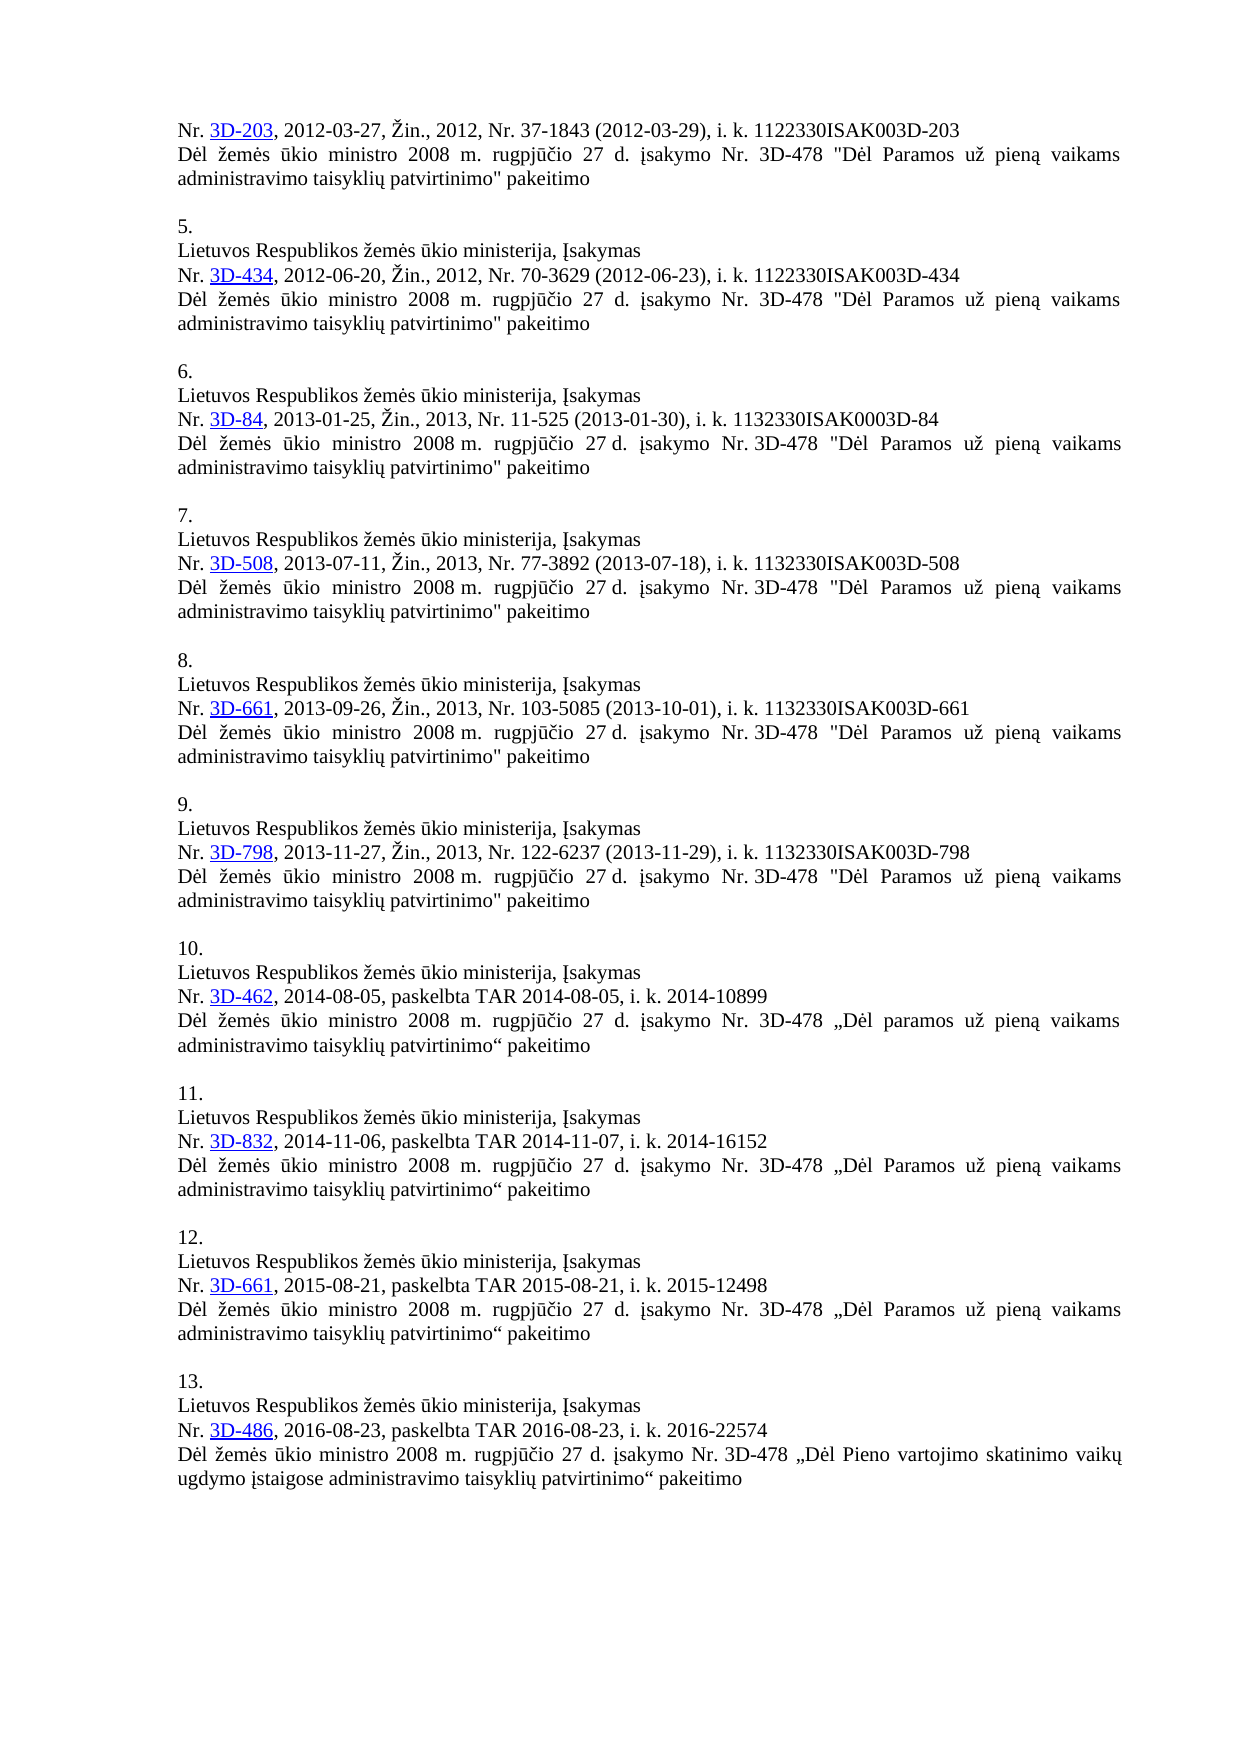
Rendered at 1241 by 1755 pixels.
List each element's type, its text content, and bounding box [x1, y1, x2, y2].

text Lietuvos Respublikos žemės ūkio ministerija, Įsakymas [177, 960, 1122, 984]
text 7. [177, 503, 1122, 527]
text Dėl žemės ūkio ministro 2008 m. rugpjūčio 27 d. įsakymo Nr. 3D-478 "Dėl Paramos už pieną vaikams administravimo taisyklių patvirtinimo" pakeitimo [177, 431, 1122, 479]
text Nr. 3D-661, 2015-08-21, paskelbta TAR 2015-08-21, i. k. 2015-12498 [177, 1273, 1122, 1297]
text Lietuvos Respublikos žemės ūkio ministerija, Įsakymas [177, 527, 1122, 551]
text Lietuvos Respublikos žemės ūkio ministerija, Įsakymas [177, 672, 1122, 696]
text Nr. 3D-798, 2013-11-27, Žin., 2013, Nr. 122-6237 (2013-11-29), i. k. 1132330ISAK003D-798 [177, 840, 1122, 864]
text Lietuvos Respublikos žemės ūkio ministerija, Įsakymas [177, 383, 1122, 407]
text 12. [177, 1225, 1122, 1249]
text 8. [177, 647, 1122, 672]
text Lietuvos Respublikos žemės ūkio ministerija, Įsakymas [177, 1249, 1122, 1273]
text Dėl žemės ūkio ministro 2008 m. rugpjūčio 27 d. įsakymo Nr. 3D-478 „Dėl Paramos už pieną vaikams administravimo taisyklių patvirtinimo“ pakeitimo [177, 1297, 1122, 1345]
text Dėl žemės ūkio ministro 2008 m. rugpjūčio 27 d. įsakymo Nr. 3D-478 „Dėl Paramos už pieną vaikams administravimo taisyklių patvirtinimo“ pakeitimo [177, 1153, 1122, 1201]
text Lietuvos Respublikos žemės ūkio ministerija, Įsakymas [177, 238, 1122, 262]
text Lietuvos Respublikos žemės ūkio ministerija, Įsakymas [177, 1393, 1122, 1417]
text Lietuvos Respublikos žemės ūkio ministerija, Įsakymas [177, 816, 1122, 840]
text 5. [177, 214, 1122, 238]
text 9. [177, 792, 1122, 816]
text Dėl žemės ūkio ministro 2008 m. rugpjūčio 27 d. įsakymo Nr. 3D-478 „Dėl paramos už pieną vaikams administravimo taisyklių patvirtinimo“ pakeitimo [177, 1008, 1122, 1057]
text 13. [177, 1369, 1122, 1393]
text Dėl žemės ūkio ministro 2008 m. rugpjūčio 27 d. įsakymo Nr. 3D-478 "Dėl Paramos už pieną vaikams administravimo taisyklių patvirtinimo" pakeitimo [177, 864, 1122, 912]
text Nr. 3D-661, 2013-09-26, Žin., 2013, Nr. 103-5085 (2013-10-01), i. k. 1132330ISAK003D-661 [177, 696, 1122, 720]
text Dėl žemės ūkio ministro 2008 m. rugpjūčio 27 d. įsakymo Nr. 3D-478 "Dėl Paramos už pieną vaikams administravimo taisyklių patvirtinimo" pakeitimo [177, 720, 1122, 768]
text Nr. 3D-462, 2014-08-05, paskelbta TAR 2014-08-05, i. k. 2014-10899 [177, 984, 1122, 1008]
text Nr. 3D-434, 2012-06-20, Žin., 2012, Nr. 70-3629 (2012-06-23), i. k. 1122330ISAK003D-434 [177, 262, 1122, 287]
text 10. [177, 936, 1122, 960]
text Nr. 3D-203, 2012-03-27, Žin., 2012, Nr. 37-1843 (2012-03-29), i. k. 1122330ISAK003D-203 [177, 118, 1122, 142]
text Dėl žemės ūkio ministro 2008 m. rugpjūčio 27 d. įsakymo Nr. 3D-478 "Dėl Paramos už pieną vaikams administravimo taisyklių patvirtinimo" pakeitimo [177, 575, 1122, 623]
text Nr. 3D-832, 2014-11-06, paskelbta TAR 2014-11-07, i. k. 2014-16152 [177, 1129, 1122, 1153]
text Nr. 3D-84, 2013-01-25, Žin., 2013, Nr. 11-525 (2013-01-30), i. k. 1132330ISAK0003D-84 [177, 407, 1122, 431]
text Dėl žemės ūkio ministro 2008 m. rugpjūčio 27 d. įsakymo Nr. 3D-478 "Dėl Paramos už pieną vaikams administravimo taisyklių patvirtinimo" pakeitimo [177, 142, 1122, 190]
text 6. [177, 359, 1122, 383]
text Dėl žemės ūkio ministro 2008 m. rugpjūčio 27 d. įsakymo Nr. 3D-478 "Dėl Paramos už pieną vaikams administravimo taisyklių patvirtinimo" pakeitimo [177, 287, 1122, 335]
text 11. [177, 1081, 1122, 1105]
text Dėl žemės ūkio ministro 2008 m. rugpjūčio 27 d. įsakymo Nr. 3D-478 „Dėl Pieno vartojimo skatinimo vaikų ugdymo įstaigose administravimo taisyklių patvirtinimo“ pakeitimo [177, 1442, 1122, 1490]
text Nr. 3D-486, 2016-08-23, paskelbta TAR 2016-08-23, i. k. 2016-22574 [177, 1417, 1122, 1442]
text Nr. 3D-508, 2013-07-11, Žin., 2013, Nr. 77-3892 (2013-07-18), i. k. 1132330ISAK003D-508 [177, 551, 1122, 575]
text Lietuvos Respublikos žemės ūkio ministerija, Įsakymas [177, 1105, 1122, 1129]
